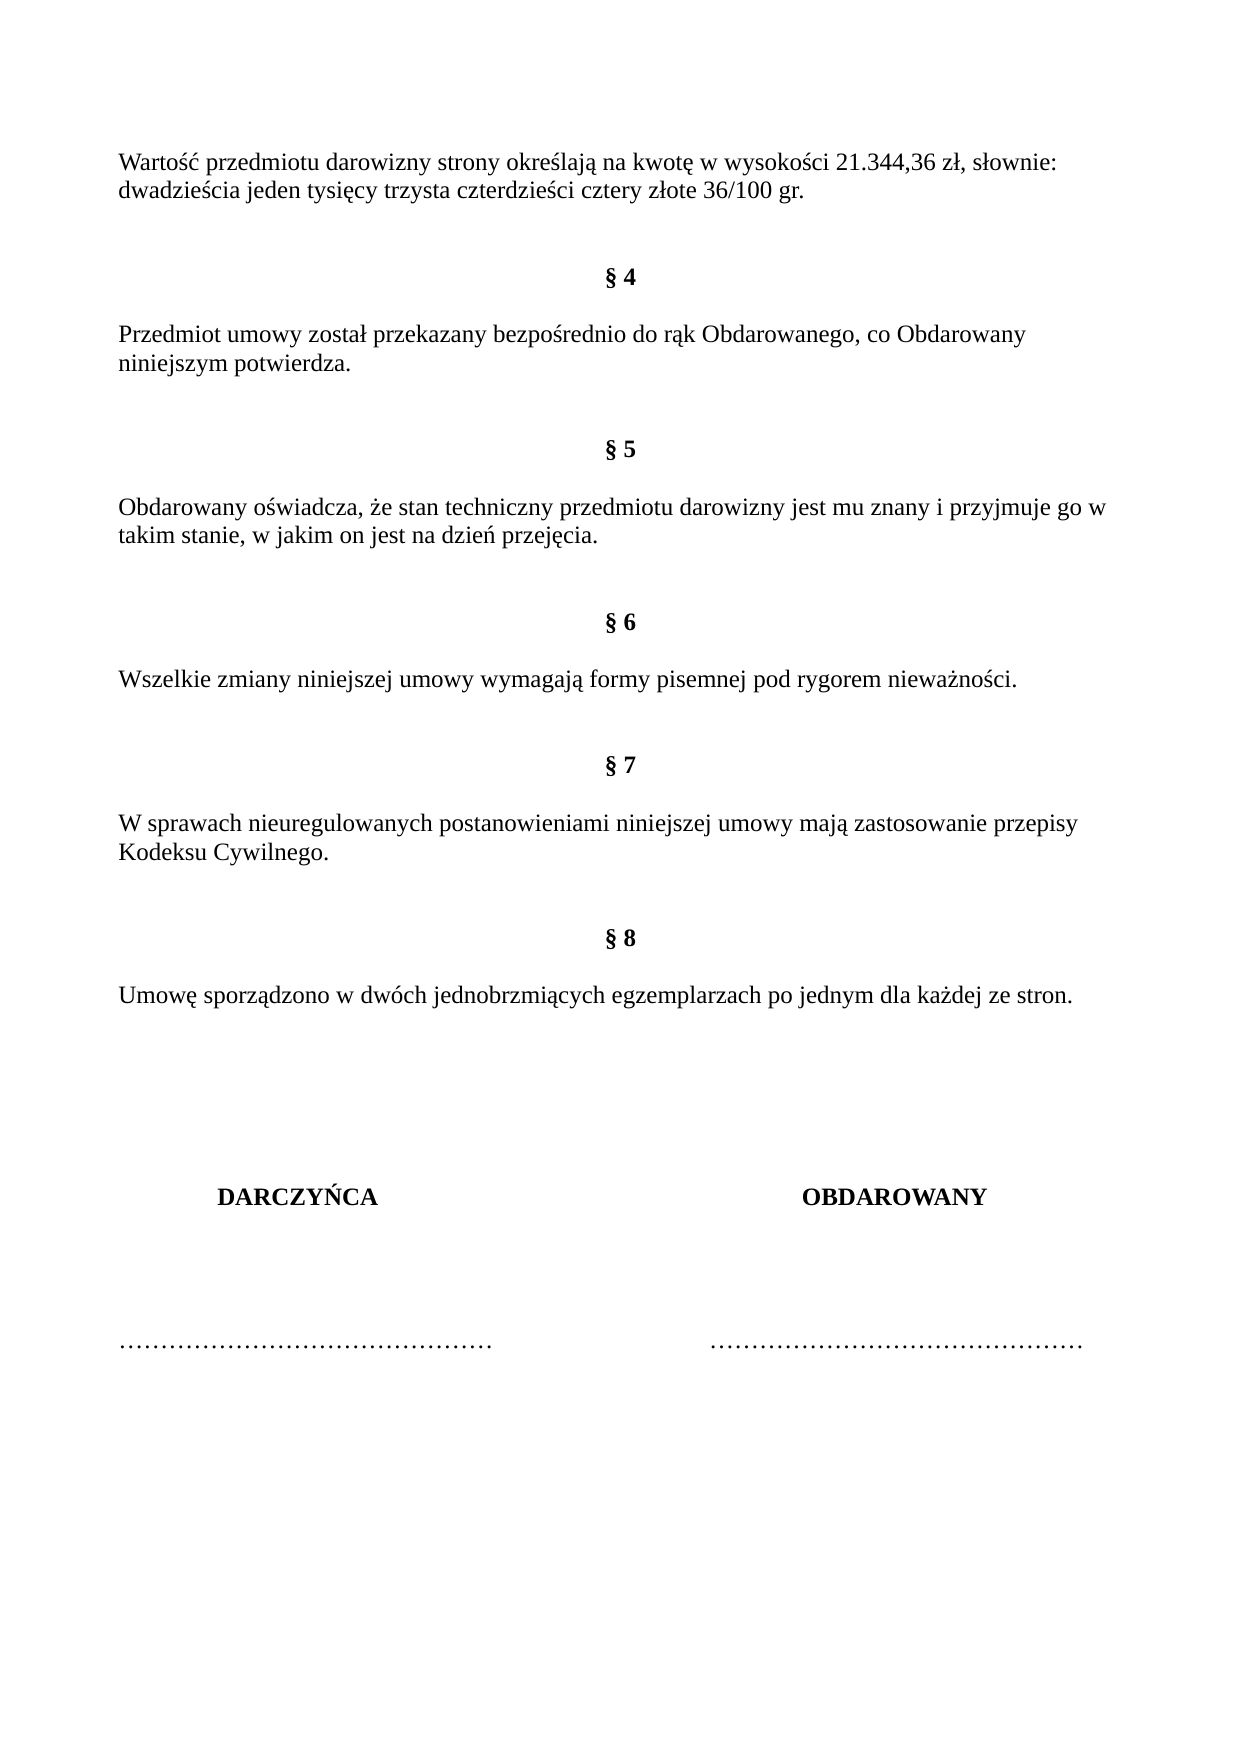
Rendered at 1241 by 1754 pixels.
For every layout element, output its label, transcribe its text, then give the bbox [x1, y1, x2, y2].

text Obdarowany oświadcza, że stan techniczny przedmiotu darowizny jest mu znany i przyjmuje go w takim stanie, w jakim on jest na dzień przejęcia. [118, 492, 1122, 549]
text § 8 [118, 923, 1122, 952]
text ……………………………………… ……………………………………… [118, 1326, 1122, 1354]
text Przedmiot umowy został przekazany bezpośrednio do rąk Obdarowanego, co Obdarowany niniejszym potwierdza. [118, 319, 1122, 377]
text DARCZYŃCA OBDAROWANY [118, 1182, 1122, 1211]
text § 5 [118, 434, 1122, 463]
text Wszelkie zmiany niniejszej umowy wymagają formy pisemnej pod rygorem nieważności. [118, 664, 1122, 693]
text W sprawach nieuregulowanych postanowieniami niniejszej umowy mają zastosowanie przepisy Kodeksu Cywilnego. [118, 808, 1122, 866]
text § 4 [118, 262, 1122, 291]
text § 6 [118, 607, 1122, 636]
text Umowę sporządzono w dwóch jednobrzmiących egzemplarzach po jednym dla każdej ze stron. [118, 981, 1122, 1009]
text Wartość przedmiotu darowizny strony określają na kwotę w wysokości 21.344,36 zł, słownie: dwadzieścia jeden tysięcy trzysta czterdzieści cztery złote 36/100 gr. [118, 147, 1122, 204]
text § 7 [118, 751, 1122, 779]
